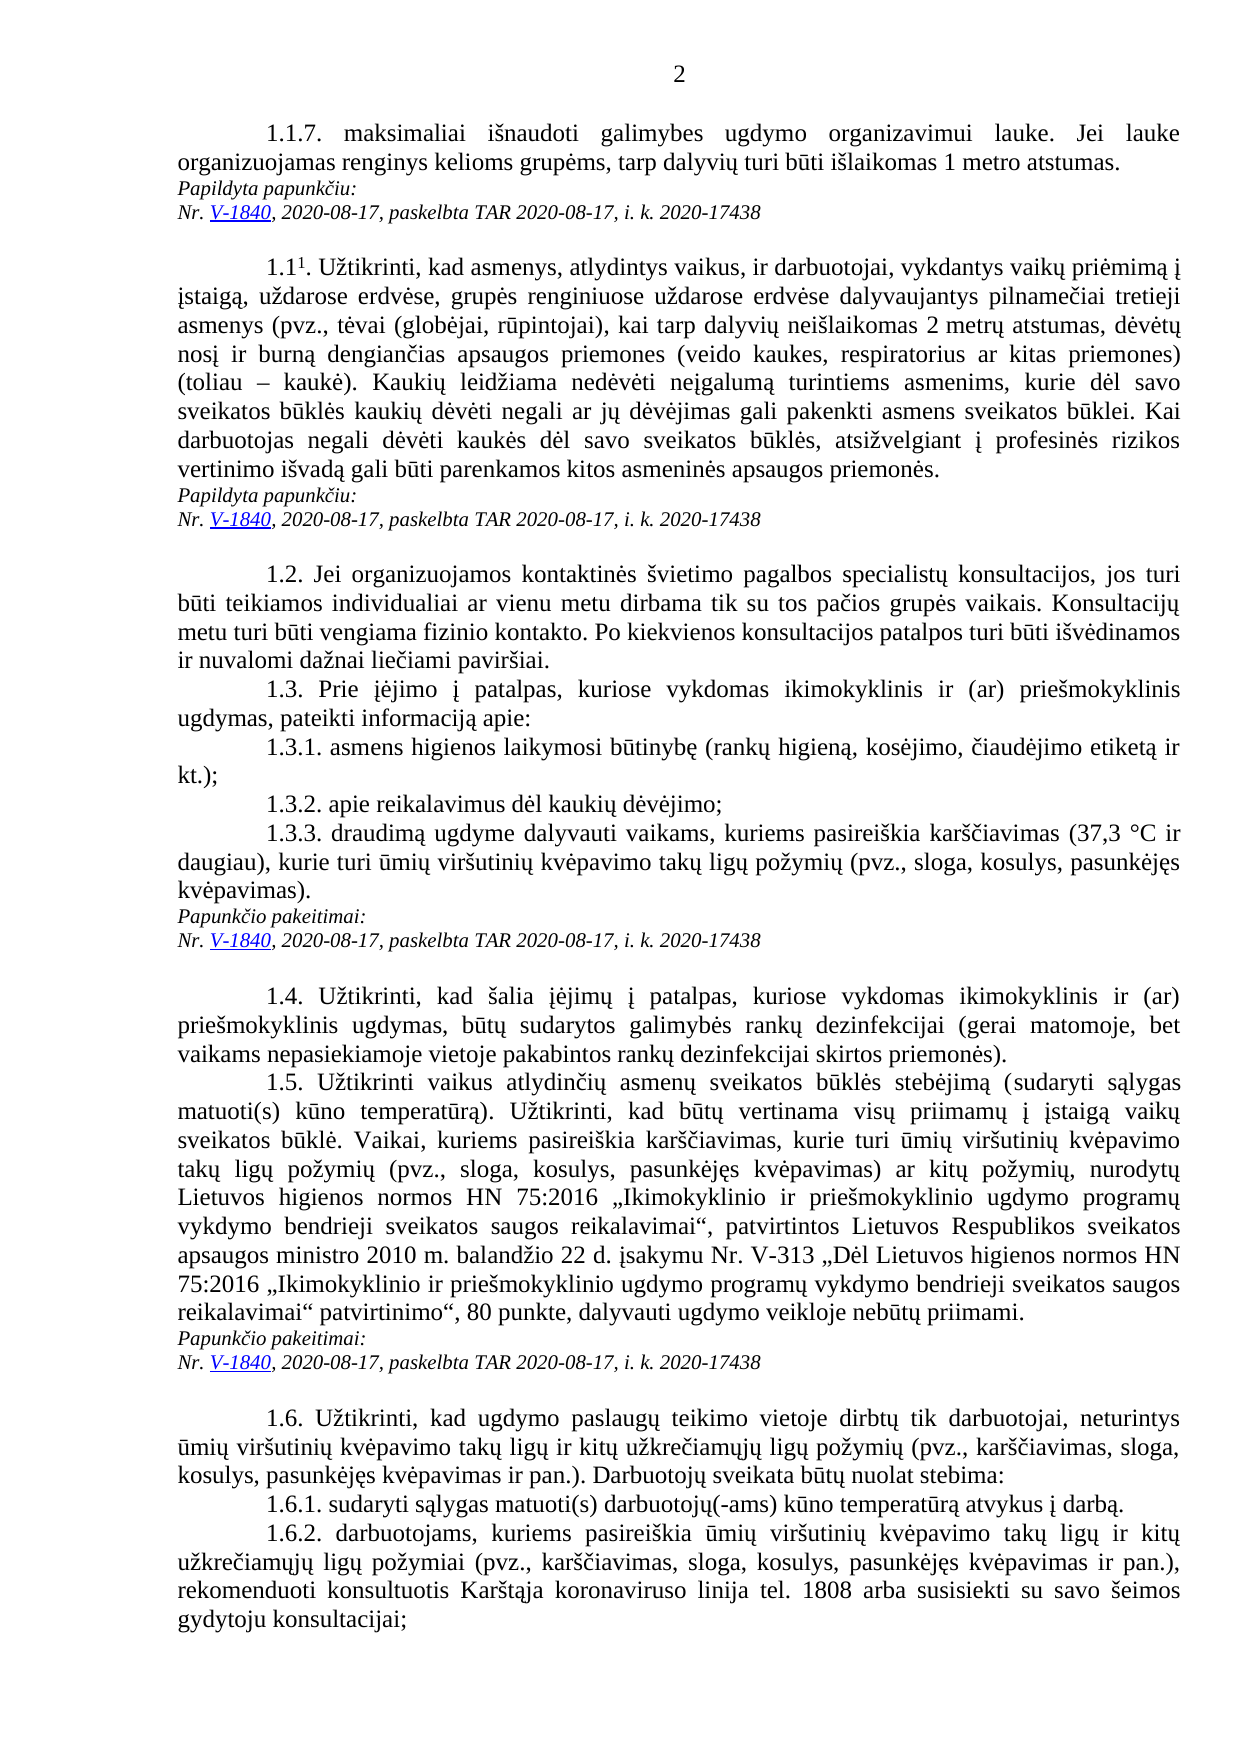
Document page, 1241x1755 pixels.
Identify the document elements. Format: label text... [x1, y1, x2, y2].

text Nr. V-1840, 2020-08-17, paskelbta TAR 2020-08-17, i. k. 2020-17438 [177, 1350, 1181, 1374]
text 1.6.2. darbuotojams, kuriems pasireiškia ūmių viršutinių kvėpavimo takų ligų ir kitų užkrečiamųjų ligų požymiai (pvz., karščiavimas, sloga, kosulys, pasunkėjęs kvėpavimas ir pan.), rekomenduoti konsultuotis Karštąja koronaviruso linija tel. 1808 arba susisiekti su savo šeimos gydytoju konsultacijai; [177, 1518, 1181, 1633]
text 1.4. Užtikrinti, kad šalia įėjimų į patalpas, kuriose vykdomas ikimokyklinis ir (ar) priešmokyklinis ugdymas, būtų sudarytos galimybės rankų dezinfekcijai (gerai matomoje, bet vaikams nepasiekiamoje vietoje pakabintos rankų dezinfekcijai skirtos priemonės). [177, 981, 1181, 1067]
text 1.6.1. sudaryti sąlygas matuoti(s) darbuotojų(-ams) kūno temperatūrą atvykus į darbą. [177, 1489, 1181, 1518]
text 1.5. Užtikrinti vaikus atlydinčių asmenų sveikatos būklės stebėjimą (sudaryti sąlygas matuoti(s) kūno temperatūrą). Užtikrinti, kad būtų vertinama visų priimamų į įstaigą vaikų sveikatos būklė. Vaikai, kuriems pasireiškia karščiavimas, kurie turi ūmių viršutinių kvėpavimo takų ligų požymių (pvz., sloga, kosulys, pasunkėjęs kvėpavimas) ar kitų požymių, nurodytų Lietuvos higienos normos HN 75:2016 „Ikimokyklinio ir priešmokyklinio ugdymo programų vykdymo bendrieji sveikatos saugos reikalavimai“, patvirtintos Lietuvos Respublikos sveikatos apsaugos ministro 2010 m. balandžio 22 d. įsakymu Nr. V-313 „Dėl Lietuvos higienos normos HN 75:2016 „Ikimokyklinio ir priešmokyklinio ugdymo programų vykdymo bendrieji sveikatos saugos reikalavimai“ patvirtinimo“, 80 punkte, dalyvauti ugdymo veikloje nebūtų priimami. [177, 1067, 1181, 1326]
text 1.1.7. maksimaliai išnaudoti galimybes ugdymo organizavimui lauke. Jei lauke organizuojamas renginys kelioms grupėms, tarp dalyvių turi būti išlaikomas 1 metro atstumas. [177, 118, 1181, 176]
text Papildyta papunkčiu: [177, 482, 1181, 507]
text 1.3.3. draudimą ugdyme dalyvauti vaikams, kuriems pasireiškia karščiavimas (37,3 °C ir daugiau), kurie turi ūmių viršutinių kvėpavimo takų ligų požymių (pvz., sloga, kosulys, pasunkėjęs kvėpavimas). [177, 818, 1181, 904]
text Papunkčio pakeitimai: [177, 904, 1181, 928]
text Papunkčio pakeitimai: [177, 1326, 1181, 1350]
text 1.11. Užtikrinti, kad asmenys, atlydintys vaikus, ir darbuotojai, vykdantys vaikų priėmimą į įstaigą, uždarose erdvėse, grupės renginiuose uždarose erdvėse dalyvaujantys pilnamečiai tretieji asmenys (pvz., tėvai (globėjai, rūpintojai), kai tarp dalyvių neišlaikomas 2 metrų atstumas, dėvėtų nosį ir burną dengiančias apsaugos priemones (veido kaukes, respiratorius ar kitas priemones) (toliau – kaukė). Kaukių leidžiama nedėvėti neįgalumą turintiems asmenims, kurie dėl savo sveikatos būklės kaukių dėvėti negali ar jų dėvėjimas gali pakenkti asmens sveikatos būklei. Kai darbuotojas negali dėvėti kaukės dėl savo sveikatos būklės, atsižvelgiant į profesinės rizikos vertinimo išvadą gali būti parenkamos kitos asmeninės apsaugos priemonės. [177, 252, 1181, 482]
text 1.2. Jei organizuojamos kontaktinės švietimo pagalbos specialistų konsultacijos, jos turi būti teikiamos individualiai ar vienu metu dirbama tik su tos pačios grupės vaikais. Konsultacijų metu turi būti vengiama fizinio kontakto. Po kiekvienos konsultacijos patalpos turi būti išvėdinamos ir nuvalomi dažnai liečiami paviršiai. [177, 559, 1181, 674]
text Nr. V-1840, 2020-08-17, paskelbta TAR 2020-08-17, i. k. 2020-17438 [177, 928, 1181, 952]
text Nr. V-1840, 2020-08-17, paskelbta TAR 2020-08-17, i. k. 2020-17438 [177, 200, 1181, 224]
text Nr. V-1840, 2020-08-17, paskelbta TAR 2020-08-17, i. k. 2020-17438 [177, 507, 1181, 531]
text 1.6. Užtikrinti, kad ugdymo paslaugų teikimo vietoje dirbtų tik darbuotojai, neturintys ūmių viršutinių kvėpavimo takų ligų ir kitų užkrečiamųjų ligų požymių (pvz., karščiavimas, sloga, kosulys, pasunkėjęs kvėpavimas ir pan.). Darbuotojų sveikata būtų nuolat stebima: [177, 1403, 1181, 1489]
text 1.3. Prie įėjimo į patalpas, kuriose vykdomas ikimokyklinis ir (ar) priešmokyklinis ugdymas, pateikti informaciją apie: [177, 674, 1181, 732]
text Papildyta papunkčiu: [177, 176, 1181, 200]
text 1.3.1. asmens higienos laikymosi būtinybę (rankų higieną, kosėjimo, čiaudėjimo etiketą ir kt.); [177, 732, 1181, 789]
text 1.3.2. apie reikalavimus dėl kaukių dėvėjimo; [177, 789, 1181, 818]
